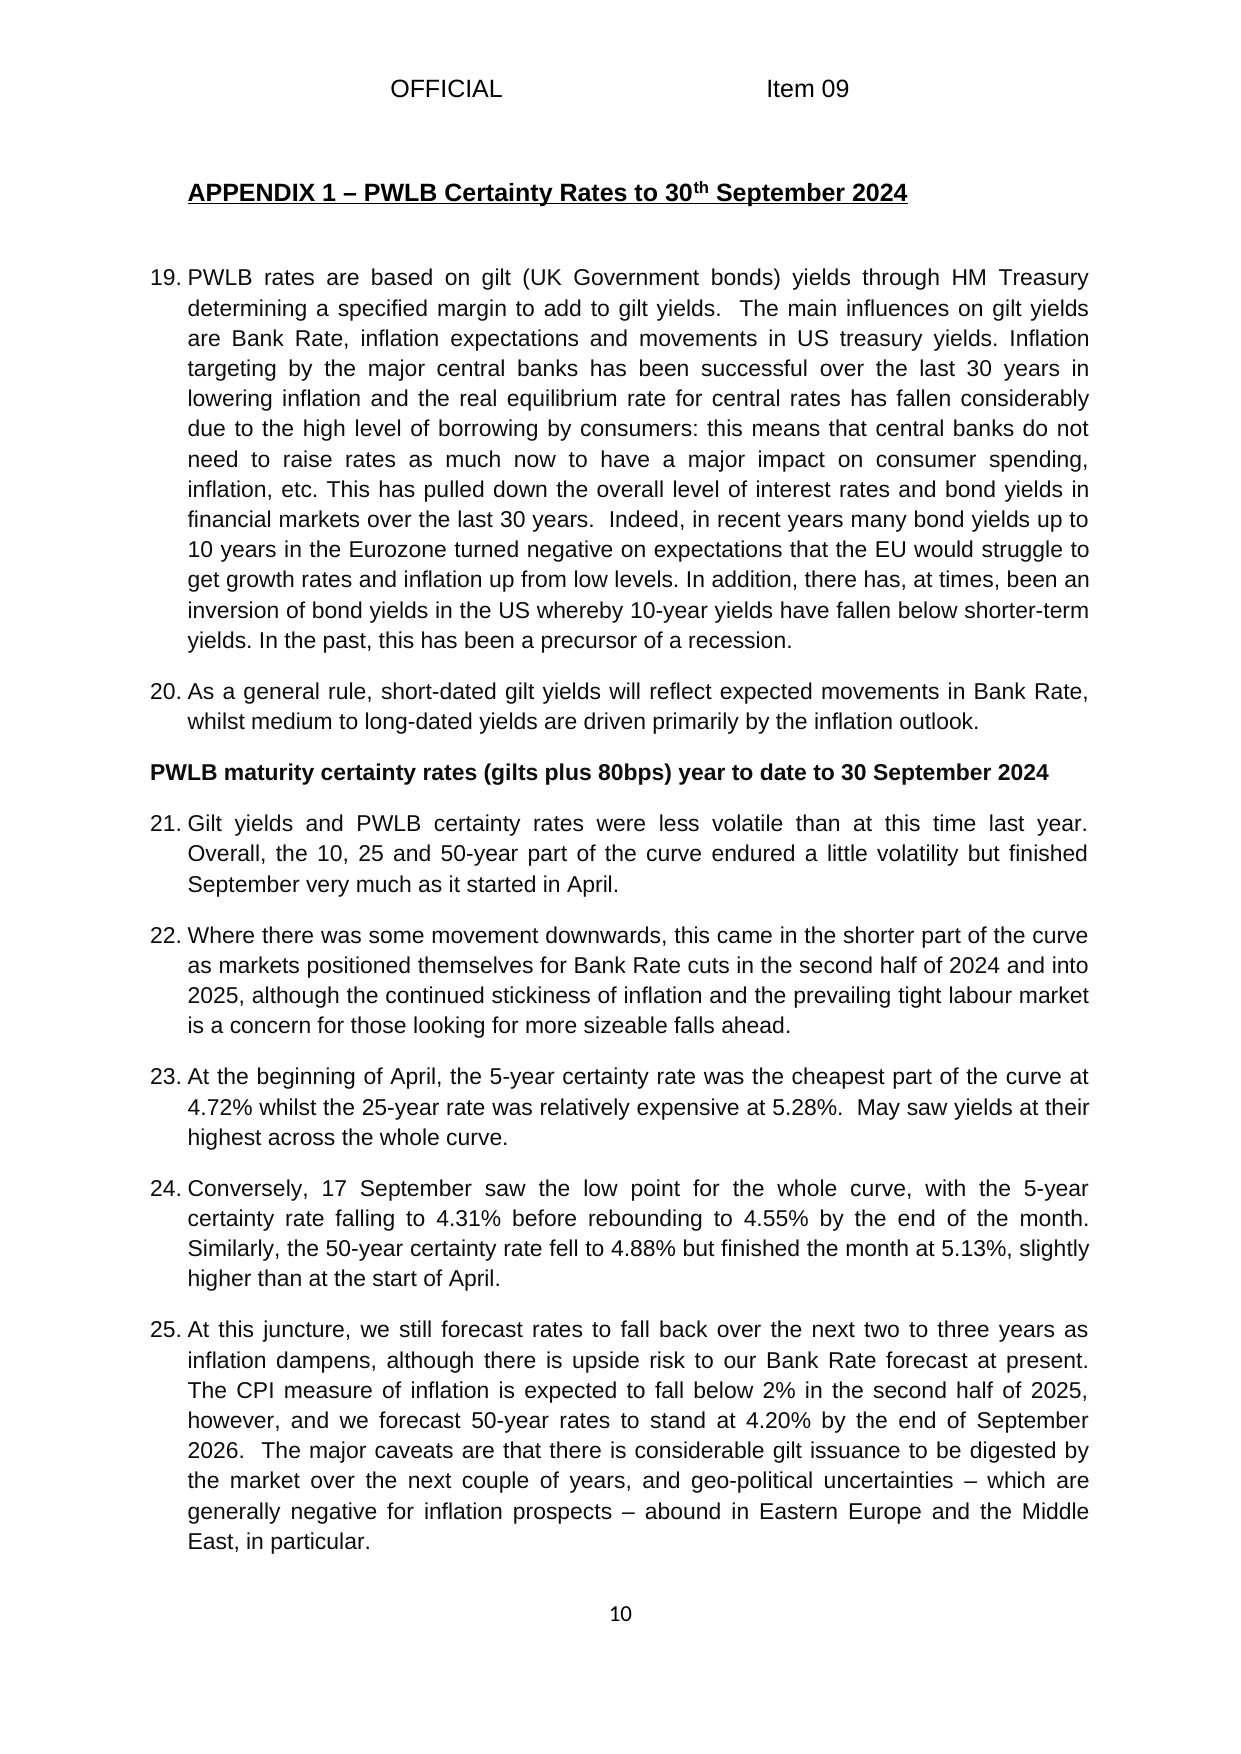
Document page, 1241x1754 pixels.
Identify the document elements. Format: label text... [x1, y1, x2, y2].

text APPENDIX 1 – PWLB Certainty Rates to 30th September 2024 [187, 178, 1090, 207]
list Gilt yields and PWLB certainty rates were less volatile than at this time last year. Overall, the 10, 25 and 50-year part of the curve endured a little volatility but finished September very much as it started in April. [150, 810, 1090, 897]
list PWLB rates are based on gilt (UK Government bonds) yields through HM Treasury determining a specified margin to add to gilt yields. The main influences on gilt yields are Bank Rate, inflation expectations and movements in US treasury yields. Inflation targeting by the major central banks has been successful over the last 30 years in lowering inflation and the real equilibrium rate for central rates has fallen considerably due to the high level of borrowing by consumers: this means that central banks do not need to raise rates as much now to have a major impact on consumer spending, inflation, etc. This has pulled down the overall level of interest rates and bond yields in financial markets over the last 30 years. Indeed, in recent years many bond yields up to 10 years in the Eurozone turned negative on expectations that the EU would struggle to get growth rates and inflation up from low levels. In addition, there has, at times, been an inversion of bond yields in the US whereby 10-year yields have fallen below shorter-term yields. In the past, this has been a precursor of a recession. [150, 264, 1090, 653]
list At this juncture, we still forecast rates to fall back over the next two to three years as inflation dampens, although there is upside risk to our Bank Rate forecast at present. The CPI measure of inflation is expected to fall below 2% in the second half of 2025, however, and we forecast 50-year rates to stand at 4.20% by the end of September 2026. The major caveats are that there is considerable gilt issuance to be digested by the market over the next couple of years, and geo-political uncertainties – which are generally negative for inflation prospects – abound in Eastern Europe and the Middle East, in particular. [150, 1316, 1090, 1554]
list At the beginning of April, the 5-year certainty rate was the cheapest part of the curve at 4.72% whilst the 25-year rate was relatively expensive at 5.28%. May saw yields at their highest across the whole curve. [150, 1063, 1090, 1150]
list As a general rule, short-dated gilt yields will reflect expected movements in Bank Rate, whilst medium to long-dated yields are driven primarily by the inflation outlook. [150, 678, 1090, 734]
list Conversely, 17 September saw the low point for the whole curve, with the 5-year certainty rate falling to 4.31% before rebounding to 4.55% by the end of the month. Similarly, the 50-year certainty rate fell to 4.88% but finished the month at 5.13%, slightly higher than at the start of April. [150, 1175, 1090, 1292]
list Where there was some movement downwards, this came in the shorter part of the curve as markets positioned themselves for Bank Rate cuts in the second half of 2024 and into 2025, although the continued stickiness of inflation and the prevailing tight labour market is a concern for those looking for more sizeable falls ahead. [150, 922, 1090, 1038]
text PWLB maturity certainty rates (gilts plus 80bps) year to date to 30 September 2024 [150, 759, 1090, 785]
